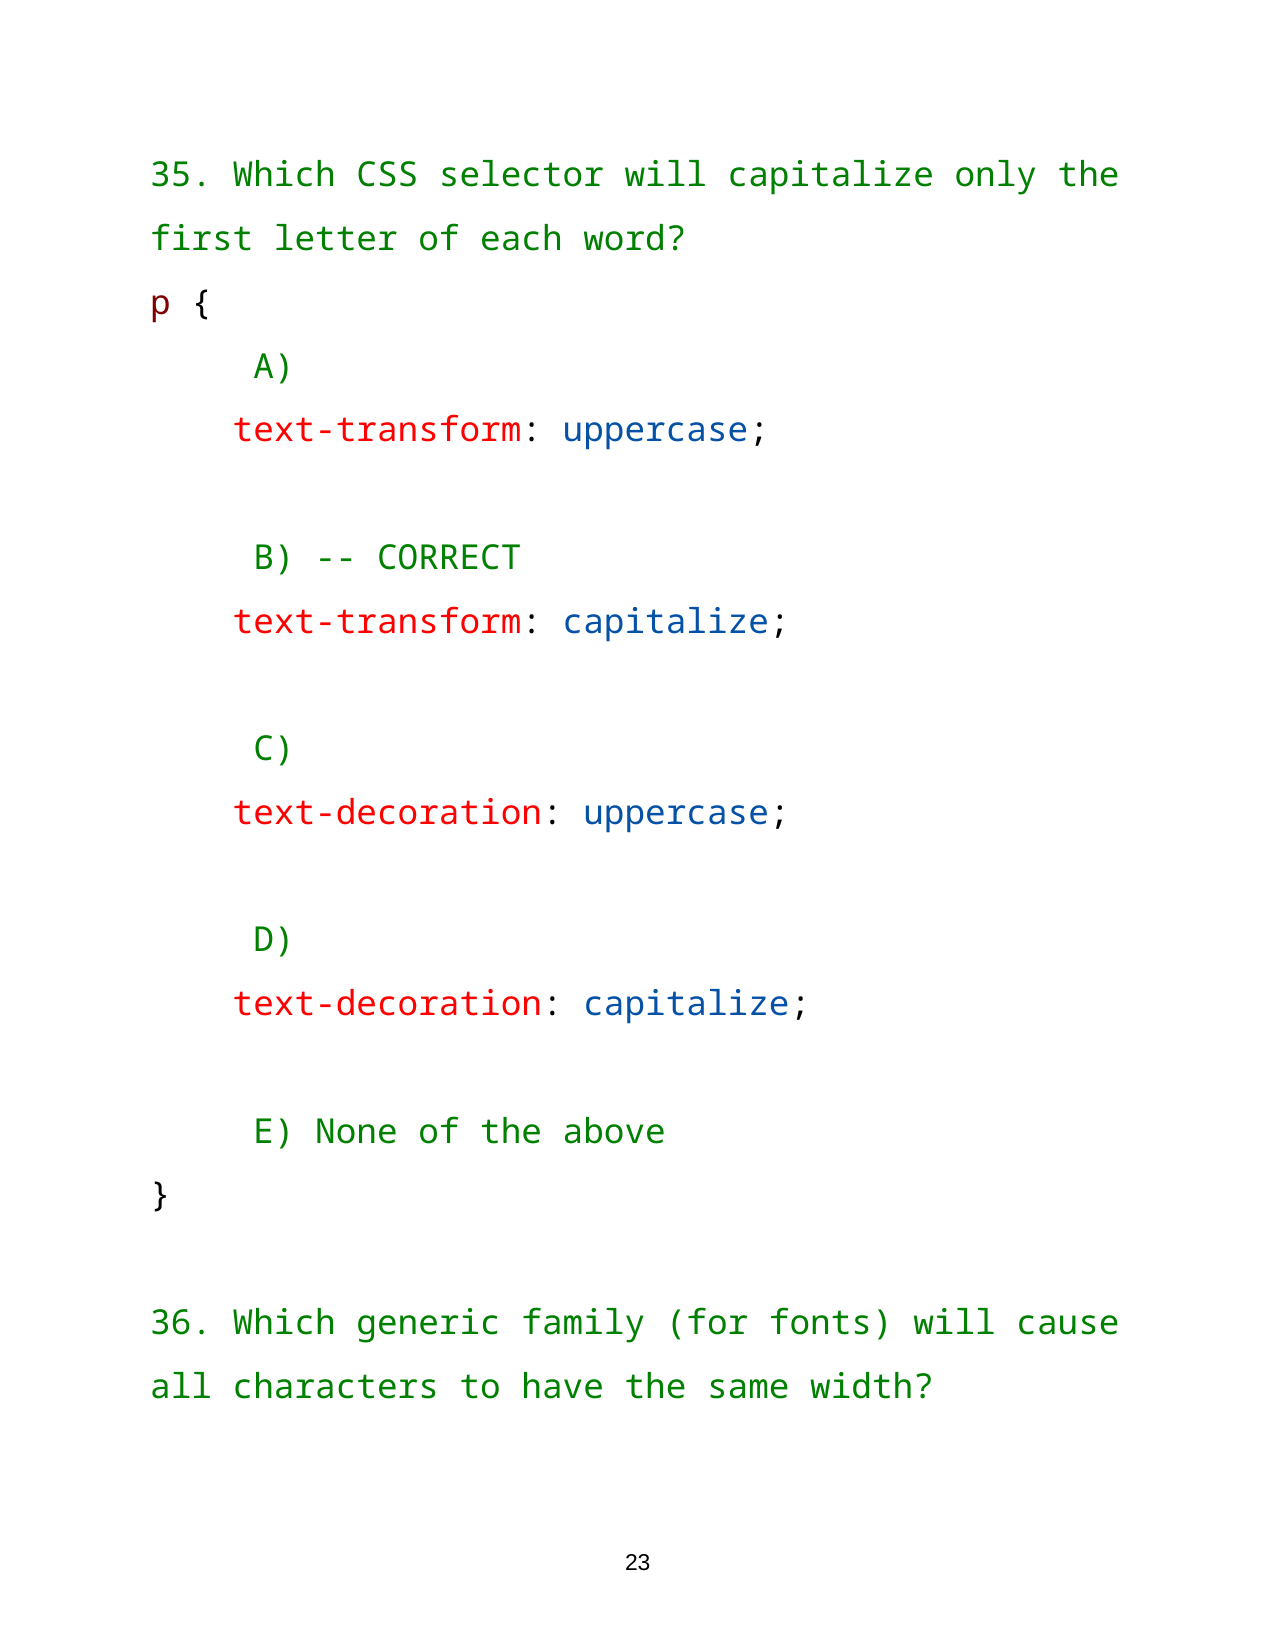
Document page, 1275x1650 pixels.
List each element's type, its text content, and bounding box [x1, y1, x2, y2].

text 35. Which CSS selector will capitalize only the first letter of each word? [150, 150, 1125, 261]
text text-transform: uppercase; [150, 405, 1125, 452]
text text-decoration: capitalize; [150, 979, 1125, 1026]
text 36. Which generic family (for fonts) will cause all characters to have the same width? [150, 1297, 1125, 1408]
text } [150, 1170, 1125, 1217]
text E) None of the above [150, 1106, 1125, 1153]
text D) [150, 915, 1125, 962]
text p { [150, 277, 1125, 324]
text text-transform: capitalize; [150, 596, 1125, 643]
text text-decoration: uppercase; [150, 787, 1125, 834]
text A) [150, 341, 1125, 388]
text B) -- CORRECT [150, 532, 1125, 579]
text C) [150, 724, 1125, 771]
